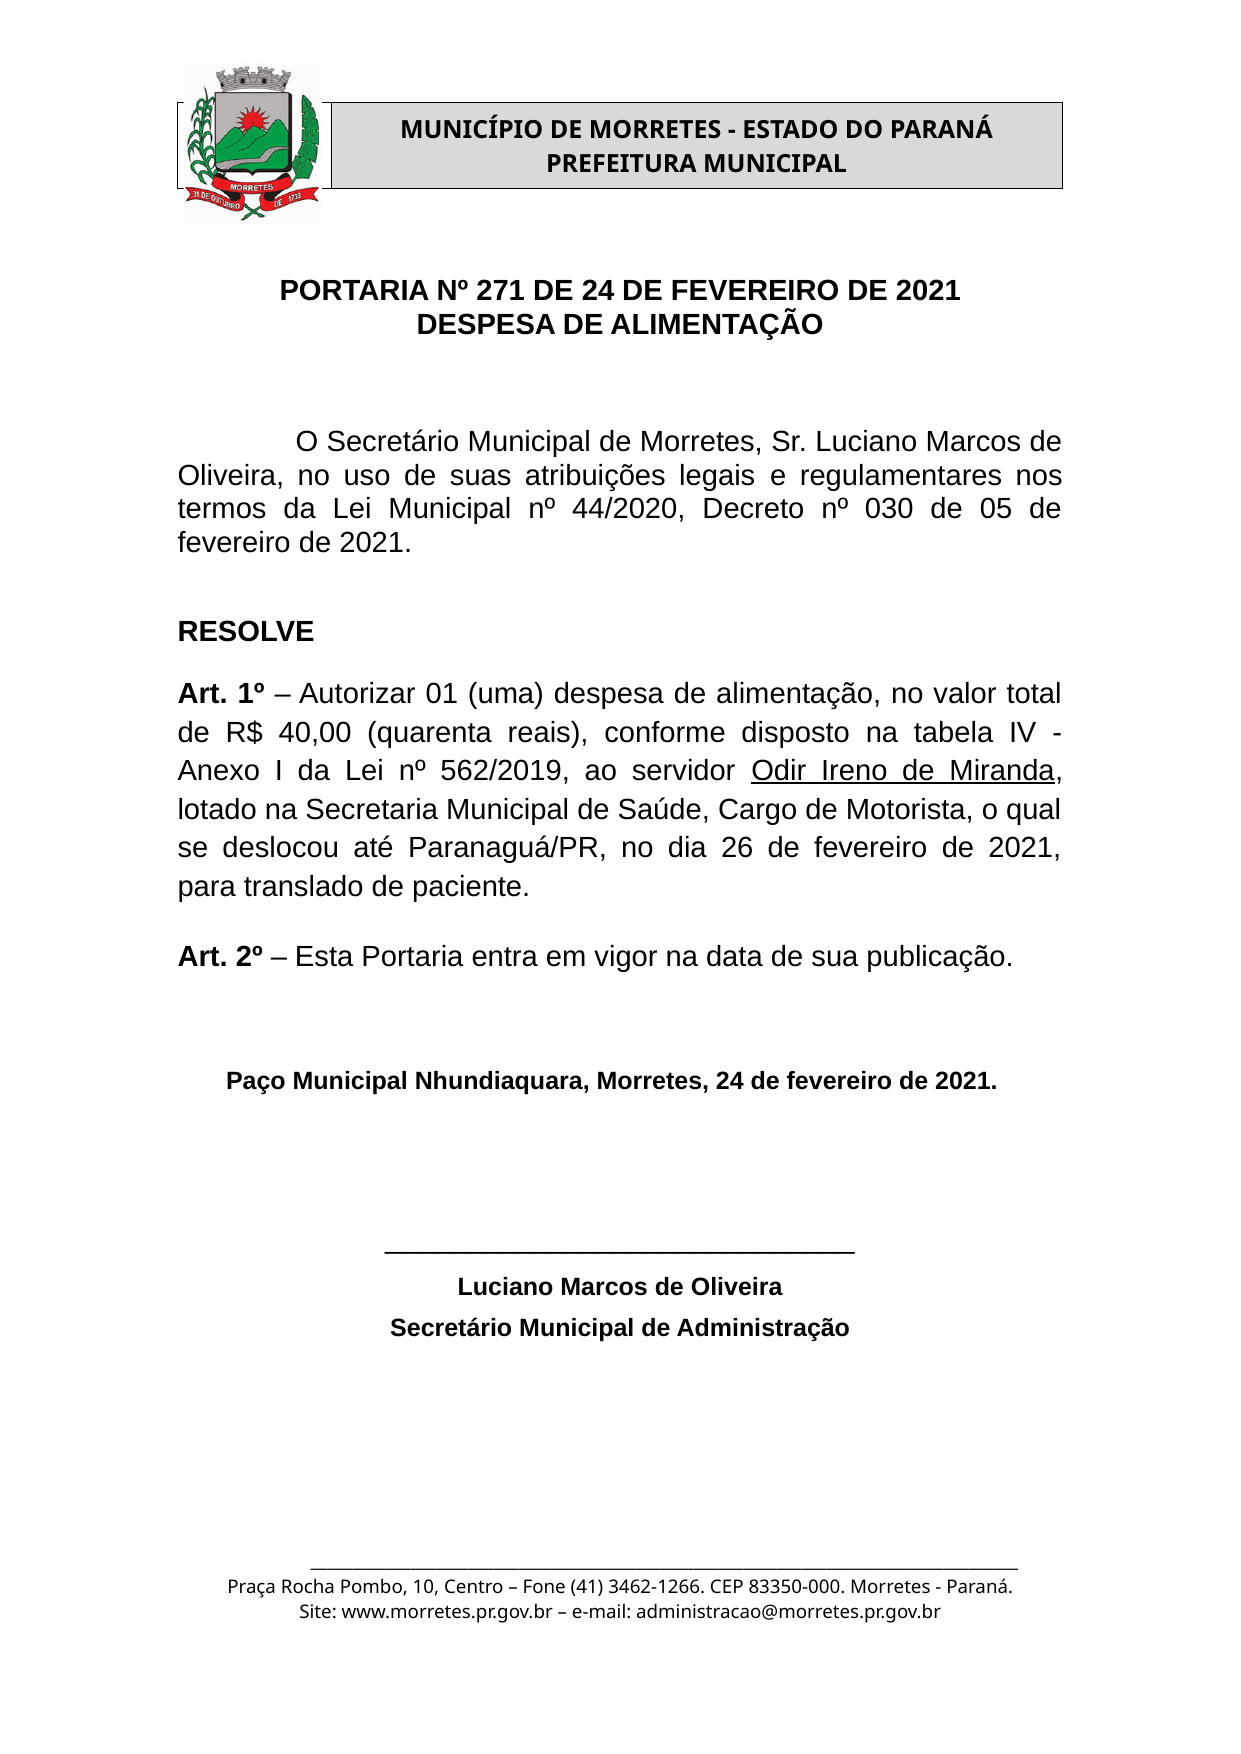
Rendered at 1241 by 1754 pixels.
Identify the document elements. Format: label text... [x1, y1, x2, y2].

text Luciano Marcos de Oliveira [177, 1272, 1063, 1301]
text Secretário Municipal de Administração [177, 1313, 1063, 1342]
text RESOLVE [177, 614, 1063, 648]
text Art. 2º – Esta Portaria entra em vigor na data de sua publicação. [177, 939, 1063, 973]
text Art. 1º – Autorizar 01 (uma) despesa de alimentação, no valor total de R$ 40,00 (quarenta reais), conforme disposto na tabela IV - Anexo I da Lei nº 562/2019, ao servidor Odir Ireno de Miranda, lotado na Secretaria Municipal de Saúde, Cargo de Motorista, o qual se deslocou até Paranaguá/PR, no dia 26 de fevereiro de 2021, para translado de paciente. [177, 676, 1063, 902]
text PORTARIA Nº 271 DE 24 DE FEVEREIRO DE 2021 [177, 273, 1063, 307]
text O Secretário Municipal de Morretes, Sr. Luciano Marcos de Oliveira, no uso de suas atribuições legais e regulamentares nos termos da Lei Municipal nº 44/2020, Decreto nº 030 de 05 de fevereiro de 2021. [177, 424, 1063, 558]
text Paço Municipal Nhundiaquara, Morretes, 24 de fevereiro de 2021. [177, 1062, 1063, 1096]
text _____________________________ [177, 1221, 1063, 1255]
text DESPESA DE ALIMENTAÇÃO [177, 307, 1063, 340]
